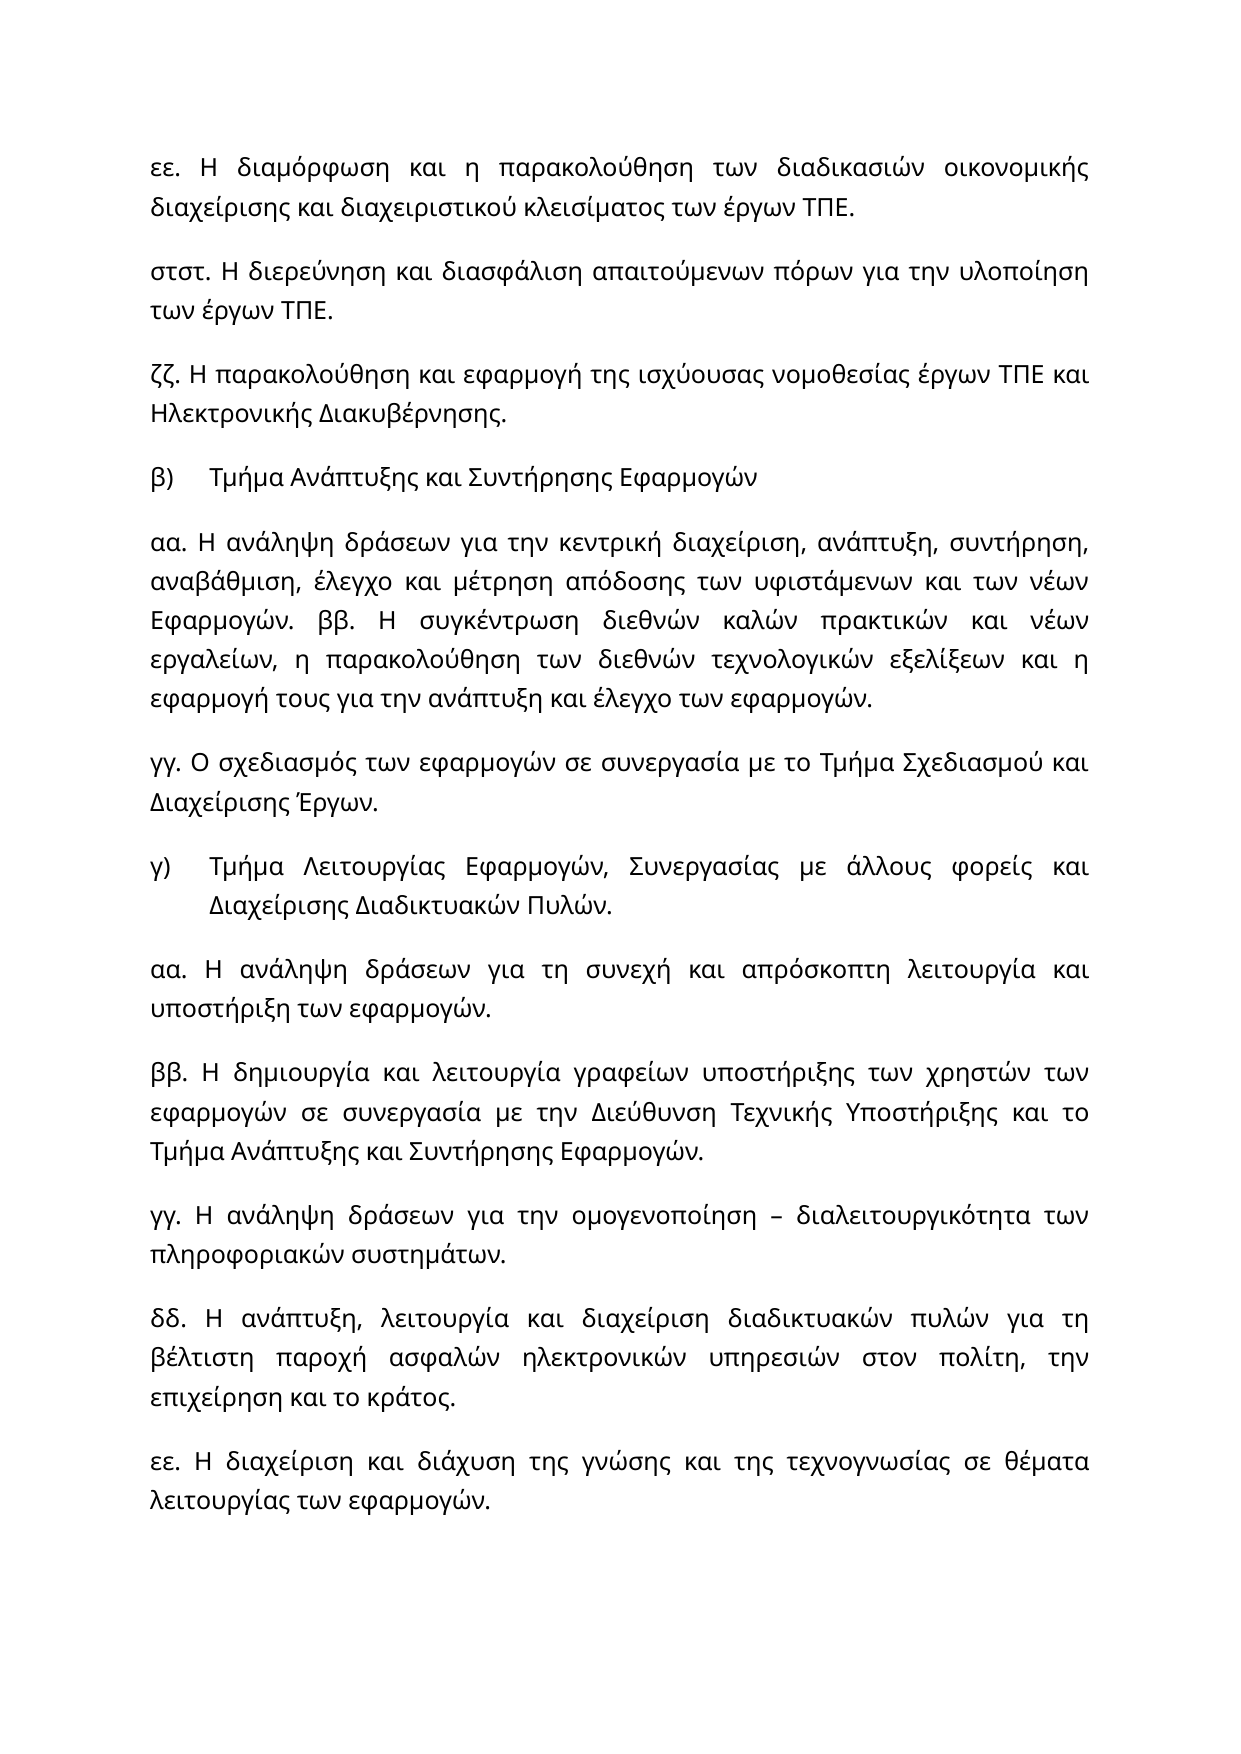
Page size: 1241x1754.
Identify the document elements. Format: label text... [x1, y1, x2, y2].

text αα. Η ανάληψη δράσεων για τη συνεχή και απρόσκοπτη λειτουργία και υποστήριξη των εφαρμογών. [150, 952, 1090, 1025]
text γγ. Ο σχεδιασμός των εφαρμογών σε συνεργασία με το Τμήμα Σχεδιασμού και Διαχείρισης Έργων. [150, 745, 1090, 818]
text εε. Η διαμόρφωση και η παρακολούθηση των διαδικασιών οικονομικής διαχείρισης και διαχειριστικού κλεισίματος των έργων ΤΠΕ. [150, 150, 1090, 223]
text εε. Η διαχείριση και διάχυση της γνώσης και της τεχνογνωσίας σε θέματα λειτουργίας των εφαρμογών. [150, 1443, 1090, 1517]
text ζζ. Η παρακολούθηση και εφαρμογή της ισχύουσας νομοθεσίας έργων ΤΠΕ και Ηλεκτρονικής Διακυβέρνησης. [150, 357, 1090, 430]
text στστ. Η διερεύνηση και διασφάλιση απαιτούμενων πόρων για την υλοποίηση των έργων ΤΠΕ. [150, 253, 1090, 327]
list β) Τμήμα Ανάπτυξης και Συντήρησης Εφαρμογών [150, 460, 1090, 494]
text γγ. Η ανάληψη δράσεων για την ομογενοποίηση – διαλειτουργικότητα των πληροφοριακών συστημάτων. [150, 1197, 1090, 1271]
text αα. Η ανάληψη δράσεων για την κεντρική διαχείριση, ανάπτυξη, συντήρηση, αναβάθμιση, έλεγχο και μέτρηση απόδοσης των υφιστάμενων και των νέων Εφαρμογών. ββ. Η συγκέντρωση διεθνών καλών πρακτικών και νέων εργαλείων, η παρακολούθηση των διεθνών τεχνολογικών εξελίξεων και η εφαρμογή τους για την ανάπτυξη και έλεγχο των εφαρμογών. [150, 524, 1090, 715]
list γ) Τμήμα Λειτουργίας Εφαρμογών, Συνεργασίας με άλλους φορείς και Διαχείρισης Διαδικτυακών Πυλών. [150, 848, 1090, 922]
text δδ. Η ανάπτυξη, λειτουργία και διαχείριση διαδικτυακών πυλών για τη βέλτιστη παροχή ασφαλών ηλεκτρονικών υπηρεσιών στον πολίτη, την επιχείρηση και το κράτος. [150, 1301, 1090, 1413]
text ββ. Η δημιουργία και λειτουργία γραφείων υποστήριξης των χρηστών των εφαρμογών σε συνεργασία με την Διεύθυνση Τεχνικής Υποστήριξης και το Τμήμα Ανάπτυξης και Συντήρησης Εφαρμογών. [150, 1055, 1090, 1167]
